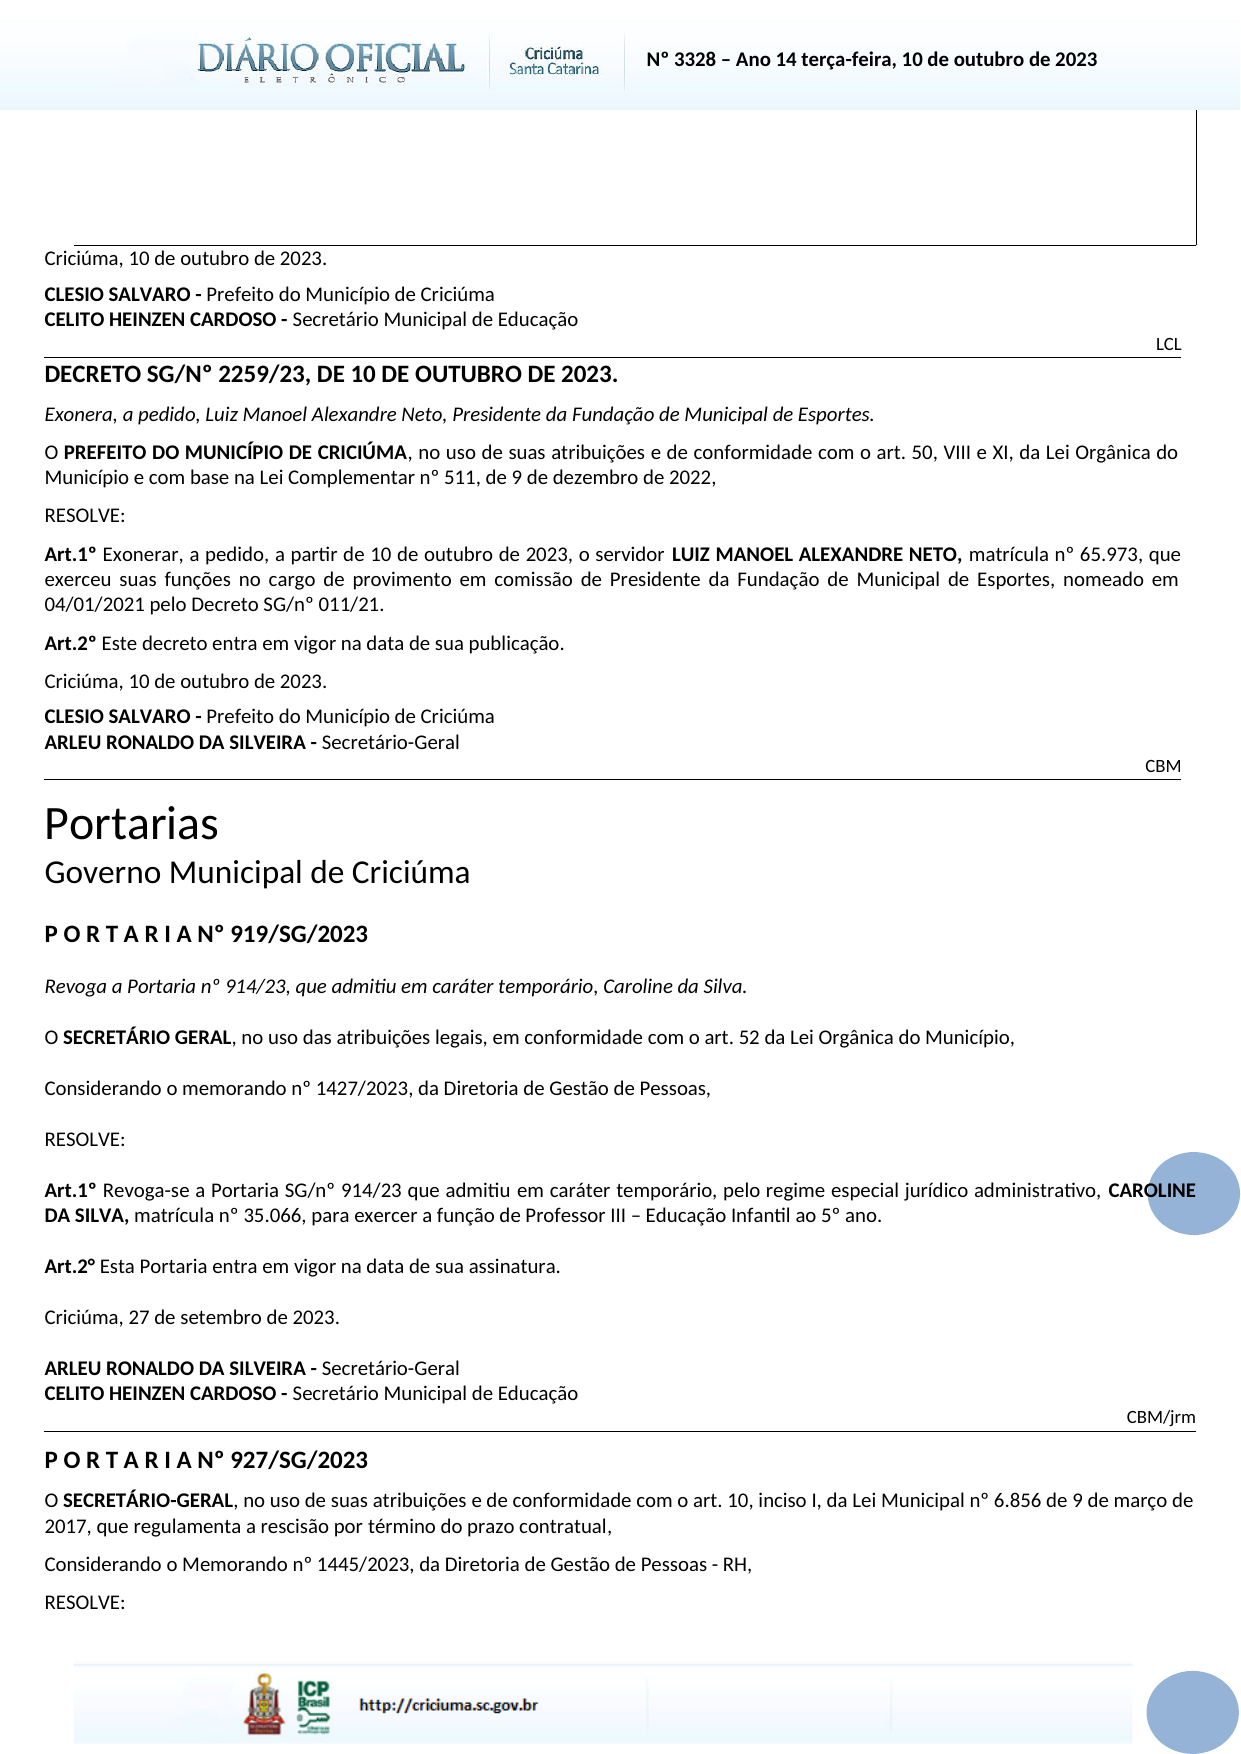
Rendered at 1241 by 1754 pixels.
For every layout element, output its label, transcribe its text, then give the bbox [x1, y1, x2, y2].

text DECRETO SG/Nº 2259/23, DE 10 DE OUTUBRO DE 2023. [44, 358, 1196, 388]
text RESOLVE: [44, 1126, 1196, 1152]
text CLESIO SALVARO - Prefeito do Município de Criciúma [44, 281, 1196, 306]
text RESOLVE: [44, 1589, 1196, 1615]
text Considerando o Memorando nº 1445/2023, da Diretoria de Gestão de Pessoas - RH, [44, 1551, 1196, 1577]
text Art.1º Revoga-se a Portaria SG/nº 914/23 que admitiu em caráter temporário, pelo regime especial jurídico administrativo, CAROLINE DA SILVA, matrícula nº 35.066, para exercer a função de Professor III – Educação Infantil ao 5º ano. [44, 1177, 1166, 1228]
text Art.2º Este decreto entra em vigor na data de sua publicação. [44, 630, 1196, 655]
text CBM/jrm [44, 1406, 1196, 1431]
text ARLEU RONALDO DA SILVEIRA - Secretário-Geral [44, 729, 1240, 754]
text Considerando o memorando nº 1427/2023, da Diretoria de Gestão de Pessoas, [44, 1075, 1196, 1101]
text P O R T A R I A Nº 927/SG/2023 [44, 1444, 1196, 1475]
text LCL [44, 332, 1181, 357]
text CBM [44, 754, 1181, 779]
text CLESIO SALVARO - Prefeito do Município de Criciúma [44, 703, 1240, 729]
text Art.1º Exonerar, a pedido, a partir de 10 de outubro de 2023, o servidor LUIZ MANOEL ALEXANDRE NETO, matrícula nº 65.973, que exerceu suas funções no cargo de provimento em comissão de Presidente da Fundação de Municipal de Esportes, nomeado em 04/01/2021 pelo Decreto SG/nº 011/21. [44, 541, 1181, 617]
text CELITO HEINZEN CARDOSO - Secretário Municipal de Educação [44, 306, 1194, 332]
text Revoga a Portaria nº 914/23, que admitiu em caráter temporário, Caroline da Silva. [44, 974, 1196, 999]
text Criciúma, 10 de outubro de 2023. [44, 668, 1181, 693]
text O PREFEITO DO MUNICÍPIO DE CRICIÚMA, no uso de suas atribuições e de conformidade com o art. 50, VIII e XI, da Lei Orgânica do Município e com base na Lei Complementar nº 511, de 9 de dezembro de 2022, [44, 439, 1181, 490]
text P O R T A R I A Nº 919/SG/2023 [44, 918, 1196, 948]
text Art.2° Esta Portaria entra em vigor na data de sua assinatura. [44, 1253, 1196, 1279]
text Exonera, a pedido, Luiz Manoel Alexandre Neto, Presidente da Fundação de Municipal de Esportes. [44, 401, 1181, 426]
text ARLEU RONALDO DA SILVEIRA - Secretário-Geral [44, 1355, 1196, 1380]
text CELITO HEINZEN CARDOSO - Secretário Municipal de Educação [44, 1380, 1196, 1406]
text O SECRETÁRIO-GERAL, no uso de suas atribuições e de conformidade com o art. 10, inciso I, da Lei Municipal nº 6.856 de 9 de março de 2017, que regulamenta a rescisão por término do prazo contratual, [44, 1488, 1196, 1538]
text Criciúma, 10 de outubro de 2023. [44, 245, 1181, 271]
text RESOLVE: [44, 503, 1181, 528]
text O SECRETÁRIO GERAL, no uso das atribuições legais, em conformidade com o art. 52 da Lei Orgânica do Município, [44, 1024, 1196, 1050]
text Criciúma, 27 de setembro de 2023. [44, 1304, 1196, 1329]
text Governo Municipal de Criciúma [44, 852, 1196, 892]
text Portarias [44, 793, 1196, 852]
